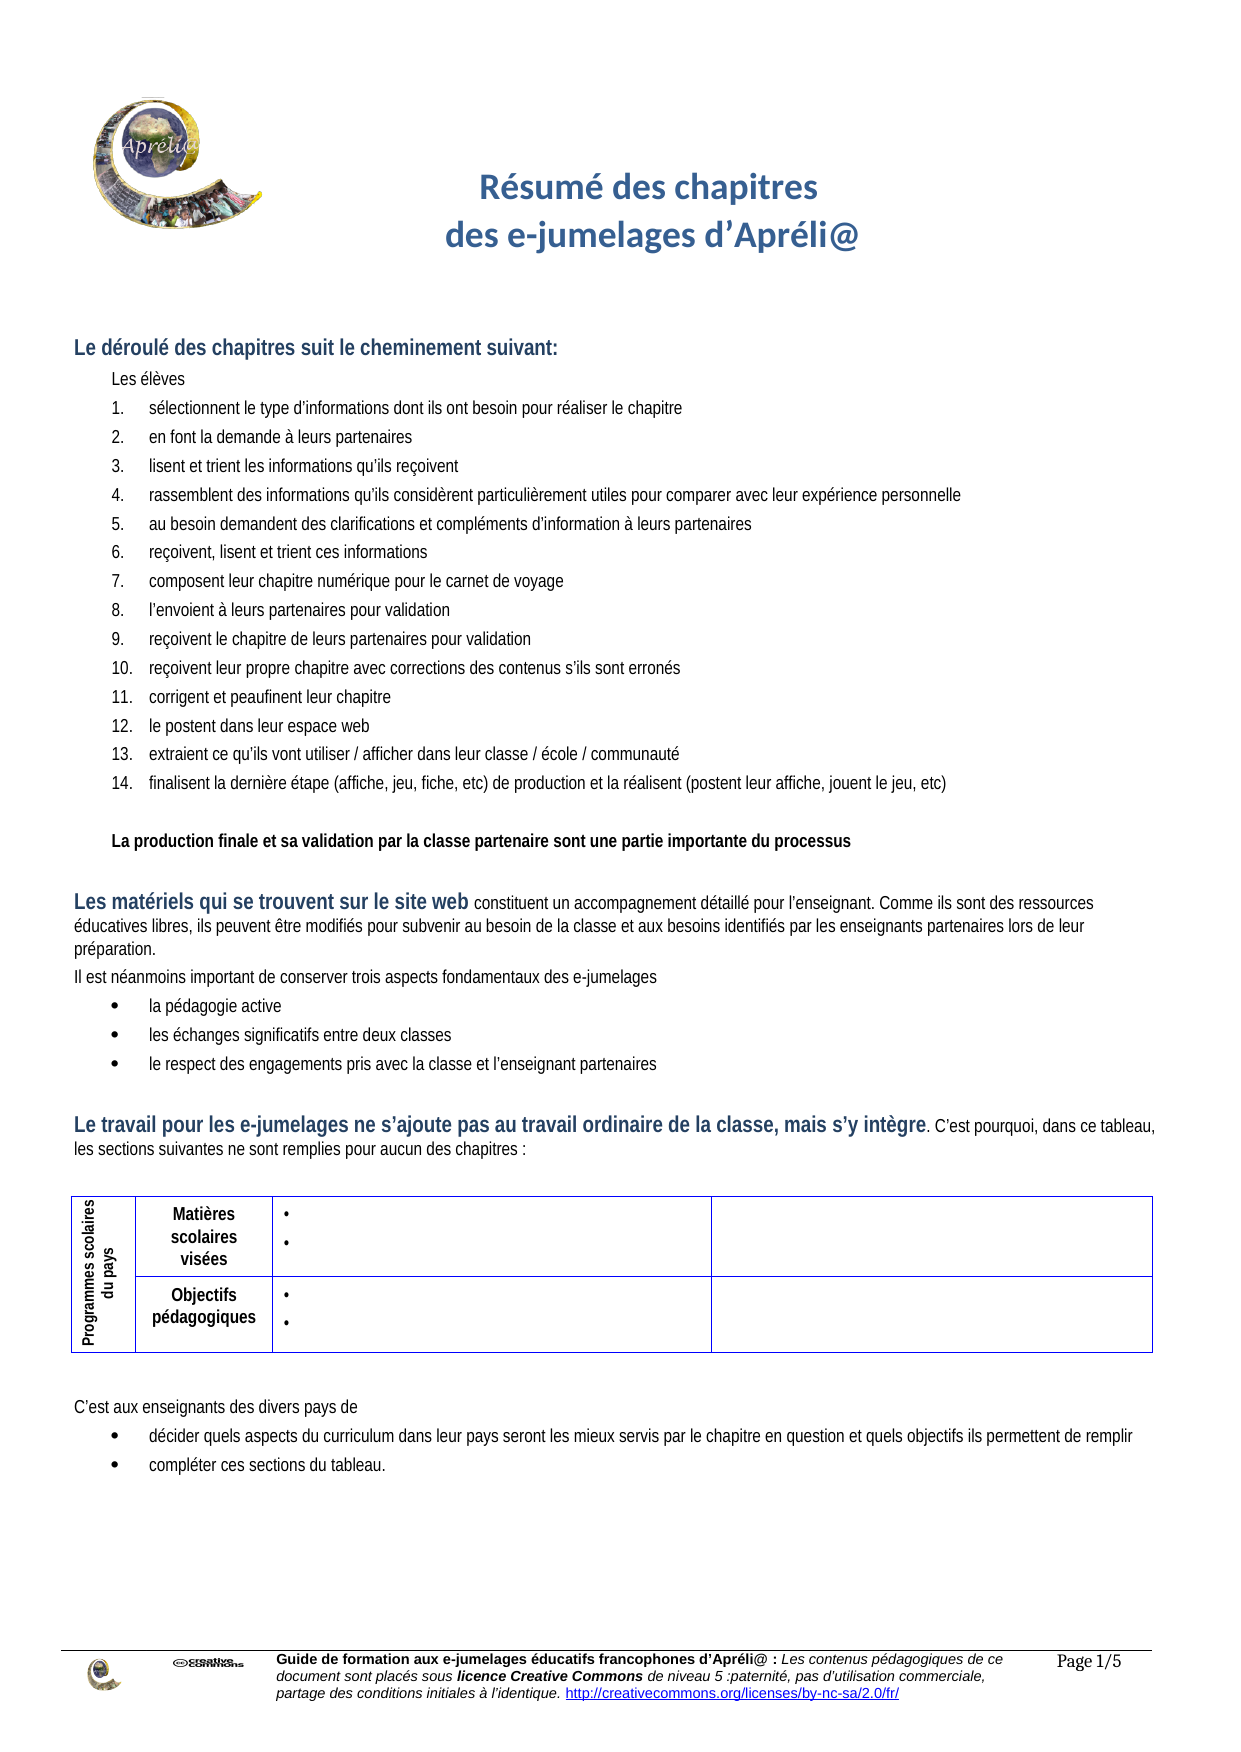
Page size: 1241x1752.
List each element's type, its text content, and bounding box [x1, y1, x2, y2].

table_header [62, 90, 309, 291]
table_header Matières scolaires visées [136, 1197, 272, 1276]
text C’est aux enseignants des divers pays de [74, 1396, 1166, 1417]
list sélectionnent le type d’informations dont ils ont besoin pour réaliser le chapitre [111, 397, 1166, 419]
list reçoivent leur propre chapitre avec corrections des contenus s’ils sont erronés [111, 657, 1166, 678]
list le respect des engagements pris avec la classe et l’enseignant partenaires [111, 1053, 1166, 1074]
text Le travail pour les e-jumelages ne s’ajoute pas au travail ordinaire de la classe, mais s’y intègre. C’est pourquoi, dans ce tableau, les sections suivantes ne sont remplies pour aucun des chapitres : [74, 1111, 1166, 1160]
table_header [712, 1197, 1152, 1276]
picture [173, 1658, 244, 1667]
table_cell [712, 1277, 1152, 1352]
table_cell Objectifs pédagogiques [136, 1277, 272, 1352]
list extraient ce qu’ils vont utiliser / afficher dans leur classe / école / communauté [111, 743, 1166, 765]
list lisent et trient les informations qu’ils reçoivent [111, 455, 1166, 476]
list les échanges significatifs entre deux classes [111, 1024, 1166, 1046]
list l’envoient à leurs partenaires pour validation [111, 599, 1166, 621]
table_header [72, 1197, 135, 1352]
list reçoivent, lisent et trient ces informations [111, 541, 1166, 563]
list décider quels aspects du curriculum dans leur pays seront les mieux servis par le chapitre en question et quels objectifs ils permettent de remplir [111, 1424, 1166, 1446]
table_cell • • [273, 1277, 711, 1352]
table_header Résumé des chapitres des e-jumelages d’Apréli@ [310, 90, 997, 291]
list corrigent et peaufinent leur chapitre [111, 686, 1166, 707]
text La production finale et sa validation par la classe partenaire sont une partie importante du processus [111, 830, 1166, 851]
list reçoivent le chapitre de leurs partenaires pour validation [111, 628, 1166, 649]
table_header • • [273, 1197, 711, 1276]
list le postent dans leur espace web [111, 714, 1166, 736]
list finalisent la dernière étape (affiche, jeu, fiche, etc) de production et la réalisent (postent leur affiche, jouent le jeu, etc) [111, 772, 1166, 794]
text Les matériels qui se trouvent sur le site web constituent un accompagnement détaillé pour l’enseignant. Comme ils sont des ressources éducatives libres, ils peuvent être modifiés pour subvenir au besoin de la classe et aux besoins identifiés par les enseignants partenaires lors de leur préparation. [74, 888, 1166, 959]
list au besoin demandent des clarifications et compléments d’information à leurs partenaires [111, 512, 1166, 534]
text Les élèves [74, 368, 1166, 390]
text Le déroulé des chapitres suit le cheminement suivant: [74, 334, 1166, 361]
list compléter ces sections du tableau. [111, 1453, 1166, 1475]
list rassemblent des informations qu’ils considèrent particulièrement utiles pour comparer avec leur expérience personnelle [111, 484, 1166, 505]
list en font la demande à leurs partenaires [111, 426, 1166, 447]
list composent leur chapitre numérique pour le carnet de voyage [111, 570, 1166, 592]
list la pédagogie active [111, 995, 1166, 1017]
picture [86, 1658, 122, 1691]
picture [87, 97, 264, 230]
text Il est néanmoins important de conserver trois aspects fondamentaux des e-jumelages [74, 966, 1166, 988]
